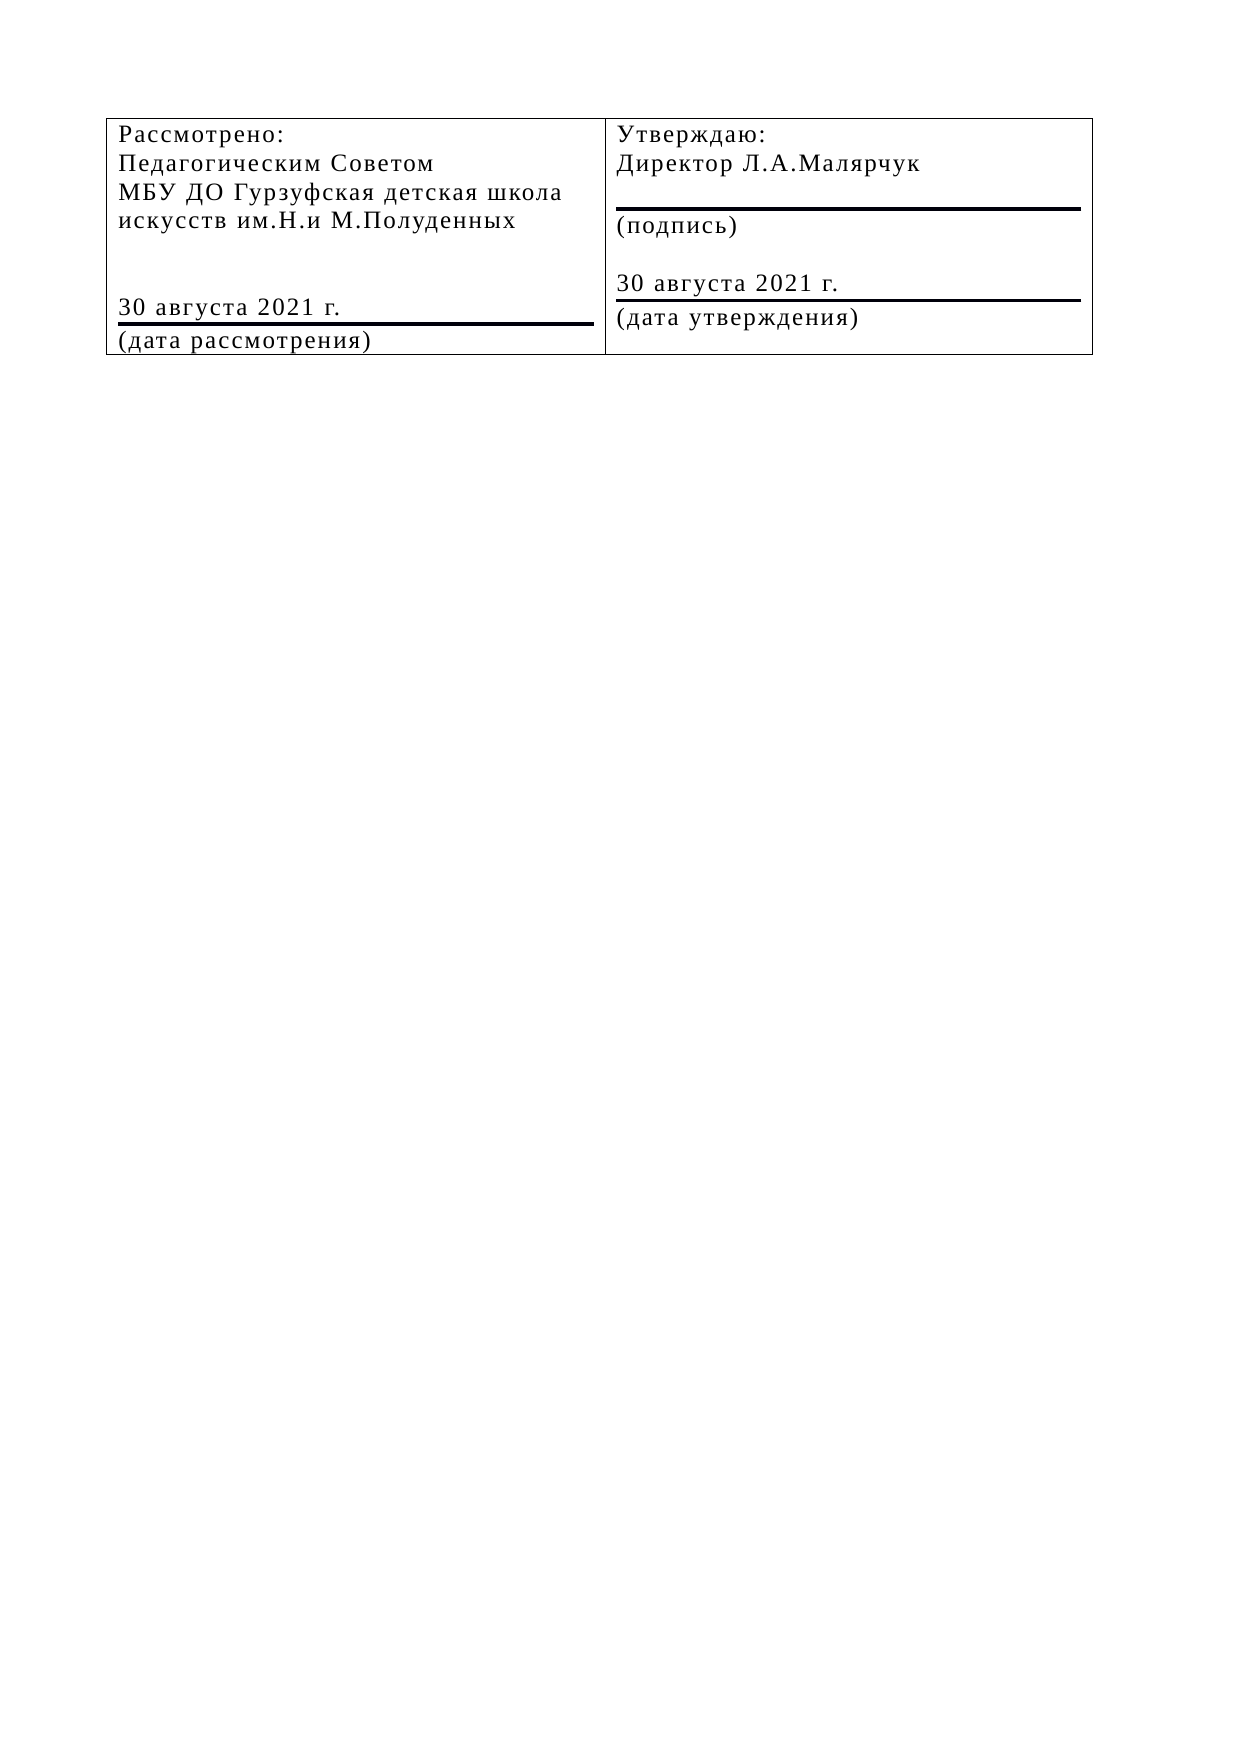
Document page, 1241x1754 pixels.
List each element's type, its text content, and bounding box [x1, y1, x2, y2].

table_header Рассмотрено: Педагогическим Советом МБУ ДО Гурзуфская детская школа искусств им.Н.и М.Полуденных 30 августа 2021 г. (дата рассмотрения) [107, 119, 605, 354]
table_header Утверждаю: Директор Л.А.Малярчук (подпись) 30 августа 2021 г. (дата утверждения) [606, 119, 1092, 354]
